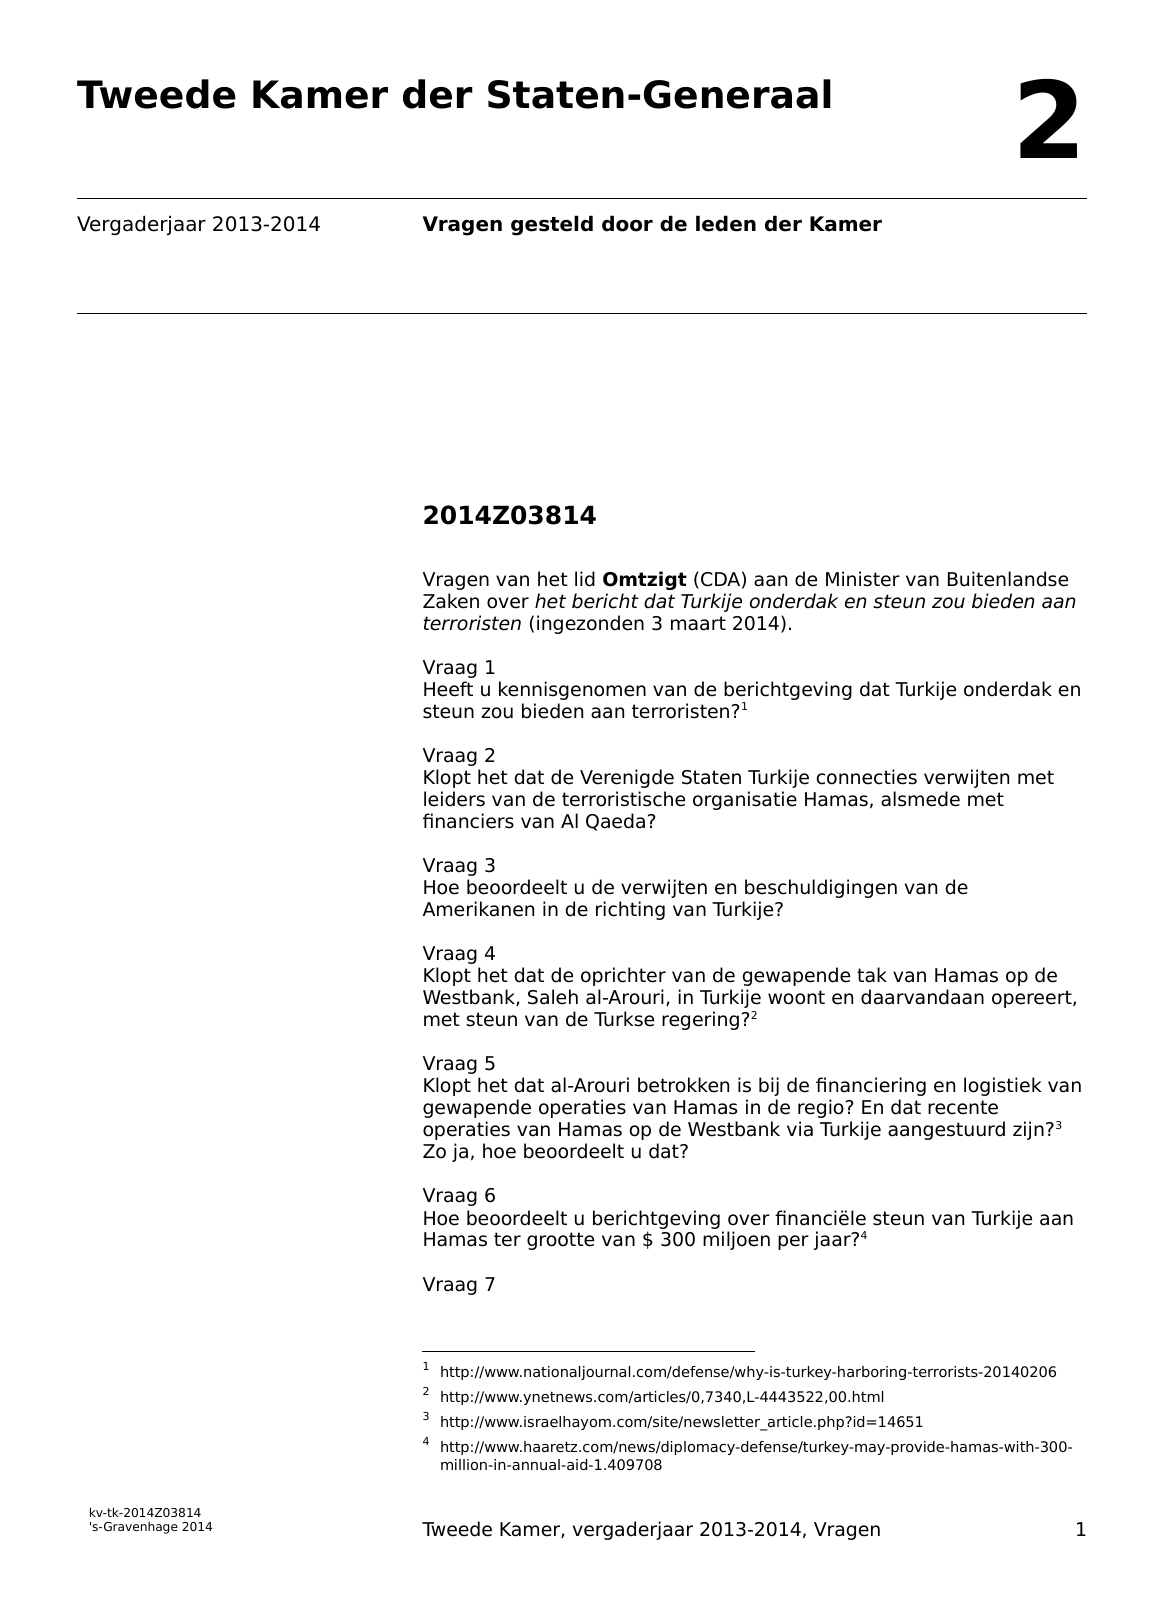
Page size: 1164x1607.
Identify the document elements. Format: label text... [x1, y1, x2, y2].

text Vraag 6 [422, 1185, 1087, 1207]
text 2014Z03814 [422, 501, 1087, 531]
text Klopt het dat al-Arouri betrokken is bij de financiering en logistiek van gewapende operaties van Hamas in de regio? En dat recente operaties van Hamas op de Westbank via Turkije aangestuurd zijn? Zo ja, hoe beoordeelt u dat? [422, 1075, 1087, 1163]
text Vraag 5 [422, 1053, 1087, 1075]
text Vraag 3 [422, 855, 1087, 877]
text Hoe beoordeelt u de verwijten en beschuldigingen van de Amerikanen in de richting van Turkije? [422, 877, 1087, 921]
text Vraag 7 [422, 1273, 1087, 1296]
table_header Tweede Kamer der Staten-Generaal [77, 59, 886, 198]
text Vraag 4 [422, 943, 1087, 965]
text http://www.ynetnews.com/articles/0,7340,L-4443522,00.html [422, 1385, 1087, 1407]
text http://www.haaretz.com/news/diplomacy-defense/turkey-may-provide-hamas-with-300-million-in-annual-aid-1.409708 [422, 1435, 1087, 1474]
text Vraag 1 [422, 657, 1087, 679]
table_header 2 [886, 59, 1087, 198]
table_cell Vergaderjaar 2013-2014 [77, 199, 422, 313]
table_cell Vragen gesteld door de leden der Kamer [422, 199, 1087, 313]
text Klopt het dat de Verenigde Staten Turkije connecties verwijten met leiders van de terroristische organisatie Hamas, alsmede met financiers van Al Qaeda? [422, 767, 1087, 833]
text Klopt het dat de oprichter van de gewapende tak van Hamas op de Westbank, Saleh al-Arouri, in Turkije woont en daarvandaan opereert, met steun van de Turkse regering? [422, 965, 1087, 1031]
text Hoe beoordeelt u berichtgeving over financiële steun van Turkije aan Hamas ter grootte van $ 300 miljoen per jaar? [422, 1207, 1087, 1251]
text kv-tk-2014Z03814 [88, 1506, 323, 1520]
text Vragen van het lid Omtzigt (CDA) aan de Minister van Buitenlandse Zaken over het bericht dat Turkije onderdak en steun zou bieden aan terroristen (ingezonden 3 maart 2014). [422, 569, 1087, 635]
text 's-Gravenhage 2014 [88, 1520, 323, 1534]
text Vraag 2 [422, 745, 1087, 767]
text http://www.israelhayom.com/site/newsletter_article.php?id=14651 [422, 1410, 1087, 1432]
text http://www.nationaljournal.com/defense/why-is-turkey-harboring-terrorists-20140206 [422, 1360, 1087, 1382]
text Heeft u kennisgenomen van de berichtgeving dat Turkije onderdak en steun zou bieden aan terroristen? [422, 679, 1087, 723]
